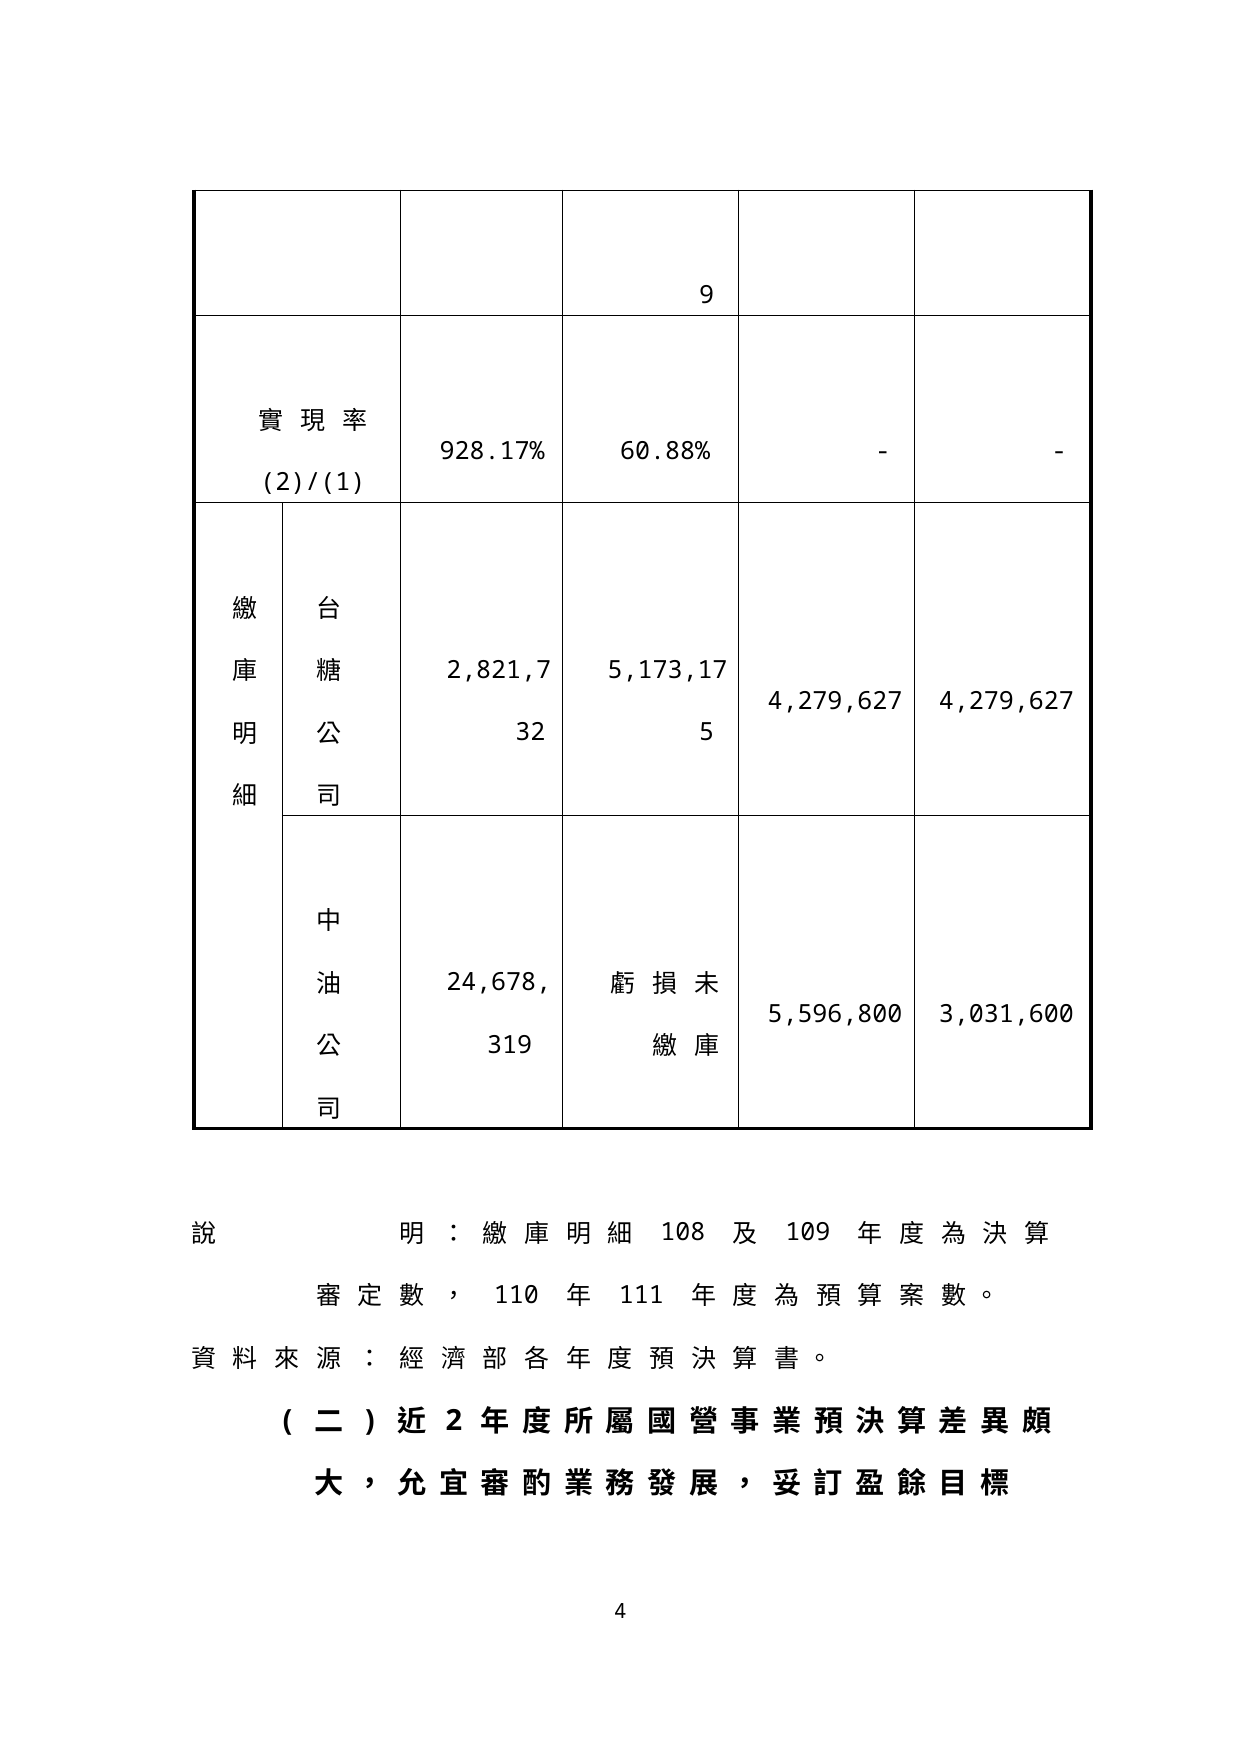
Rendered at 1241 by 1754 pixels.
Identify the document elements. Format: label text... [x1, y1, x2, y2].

table_cell 928.17% [401, 316, 562, 502]
table_cell 4,279,627 [739, 503, 914, 814]
text (二)近2年度所屬國營事業預決算差異頗大，允宜審酌業務發展，妥訂盈餘目標 [242, 1377, 1058, 1502]
table_cell 台糖公司 [283, 503, 400, 814]
table_cell 24,678,319 [401, 816, 562, 1127]
text 說 明：繳庫明細108及109年度為決算審定數，110年111年度為預算案數。 [183, 1189, 1058, 1314]
table_cell - [915, 316, 1089, 502]
table_cell 60.88% [563, 316, 738, 502]
table_cell 繳庫明細 [196, 503, 282, 1127]
table_cell 5,173,175 [563, 503, 738, 814]
table_cell 中油公司 [283, 816, 400, 1127]
table_cell 虧損未繳庫 [563, 816, 738, 1127]
table_cell [401, 191, 562, 314]
table_cell 4,279,627 [915, 503, 1089, 814]
text 資料來源：經濟部各年度預決算書。 [183, 1314, 1058, 1377]
table_cell 5,596,800 [739, 816, 914, 1127]
table_cell 3,031,600 [915, 816, 1089, 1127]
table_cell 2,821,732 [401, 503, 562, 814]
table_cell - [915, 191, 1089, 314]
table_cell 實現率(2)/(1) [196, 316, 400, 502]
table_cell 9 [563, 191, 738, 314]
table_cell [196, 191, 400, 314]
table_cell - [739, 316, 914, 502]
table_cell - [739, 191, 914, 314]
